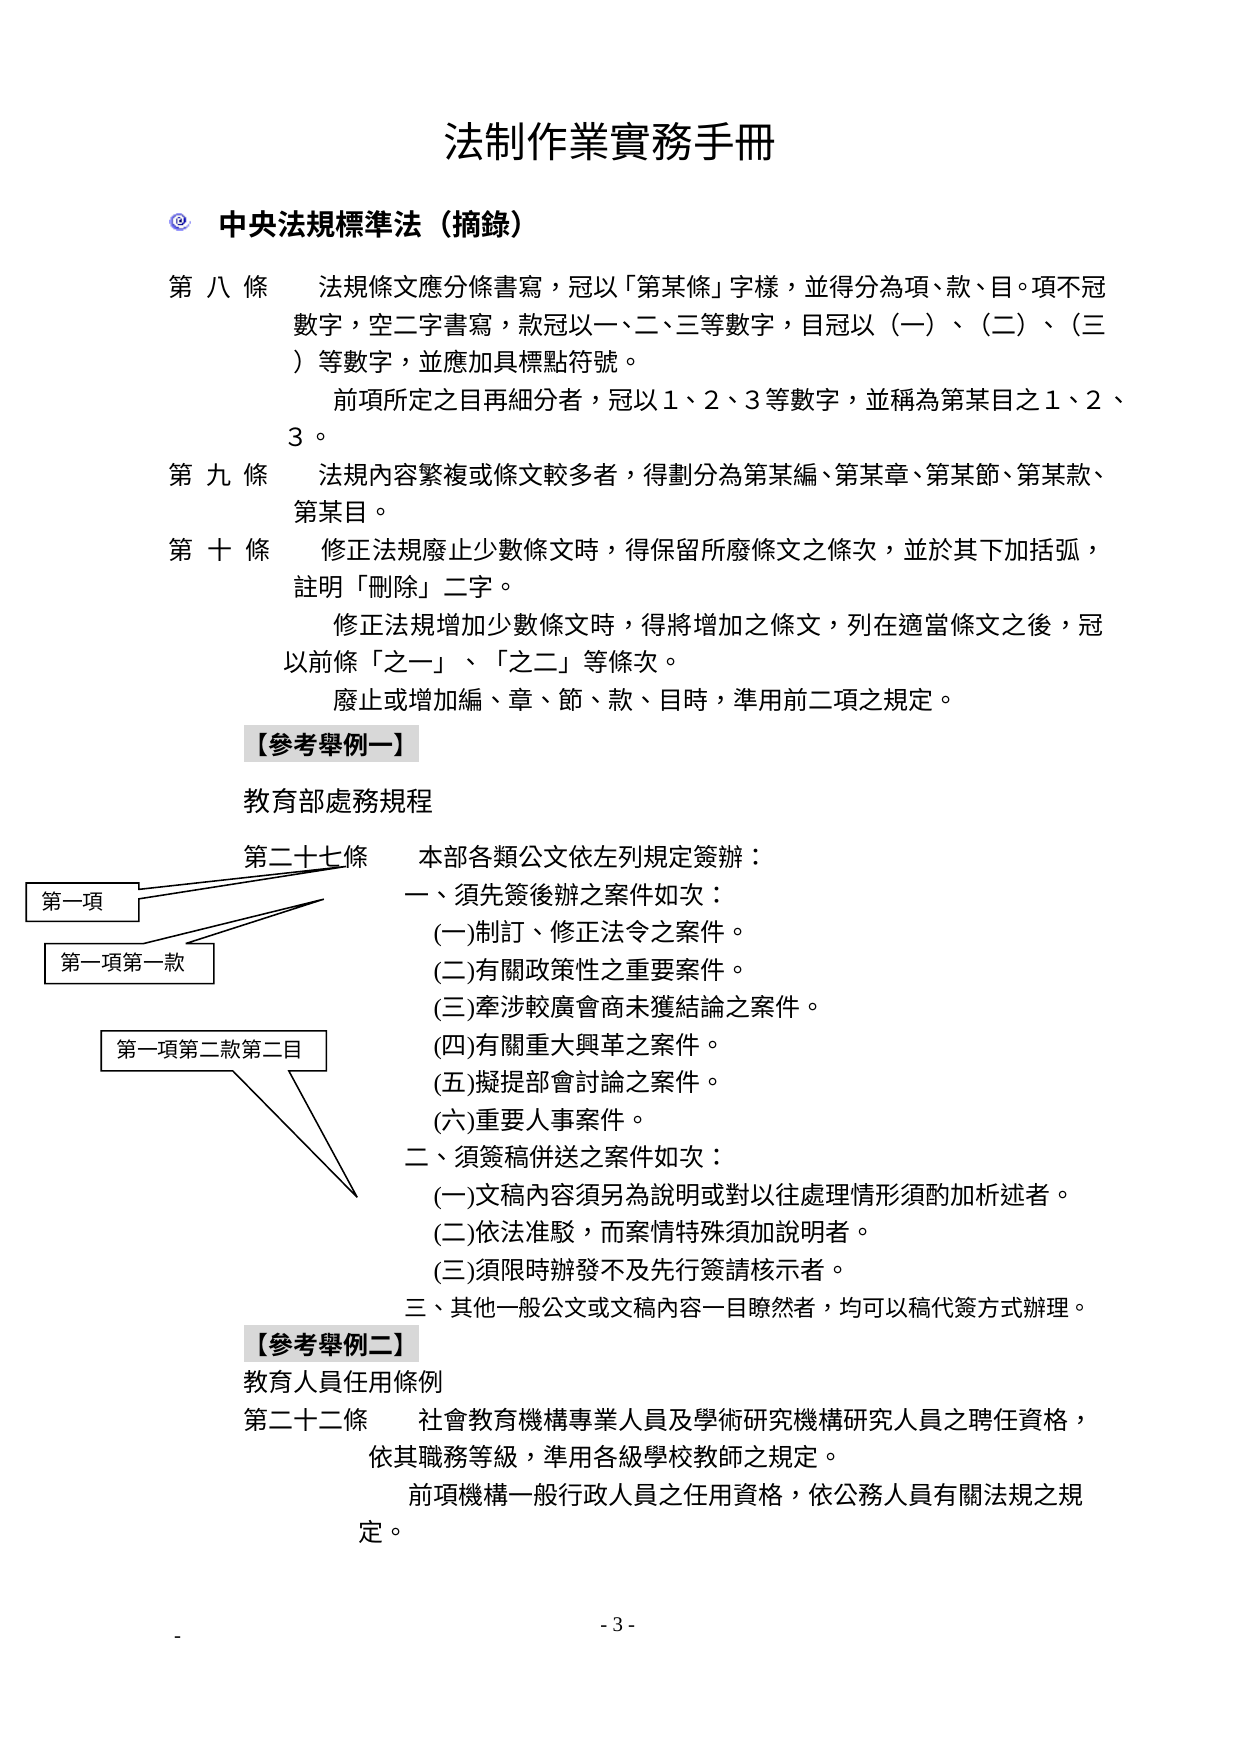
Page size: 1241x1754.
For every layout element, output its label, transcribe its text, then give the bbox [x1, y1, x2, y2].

text 第 八 條 法規條文應分條書寫，冠以「第某條」字樣，並得分為項、款、目。項不冠數字，空二字書寫，款冠以一、二、三等數字，目冠以（一）、（二）、（三）等數字，並應加具標點符號。 [169, 267, 1106, 380]
text 第 十 條 修正法規廢止少數條文時，得保留所廢條文之條次，並於其下加括弧，註明「刪除」二字。 [169, 530, 1106, 605]
picture [169, 213, 191, 231]
table_cell 【參考舉例二】 教育人員任用條例 第二十二條 社會教育機構專業人員及學術研究機構研究人員之聘任資格，依其職務等級，準用各級學校教師之規定。 前項機構一般行政人員之任用資格，依公務人員有關法規之規定。 [233, 1325, 1106, 1565]
text 前項所定之目再細分者，冠以１、２、３等數字，並稱為第某目之１、２、３。 [283, 380, 1106, 455]
text 法制作業實務手冊 [113, 102, 1106, 177]
text 廢止或增加編、章、節、款、目時，準用前二項之規定。 [283, 680, 1106, 717]
text 修正法規增加少數條文時，得將增加之條文，列在適當條文之後，冠以前條「之一」、「之二」等條次。 [283, 605, 1106, 680]
table_header 【參考舉例一】 教育部處務規程 第二十七條 本部各類公文依左列規定簽辦： 一、須先簽後辦之案件如次： (一)制訂、修正法令之案件。 (二)有關政策性之重要案件。 (三)牽涉較廣會商未獲結論之案件。 (四)有關重大興革之案件。 (五)擬提部會討論之案件。 (六)重要人事案件。 二、須簽稿併送之案件如次： (一)文稿內容須另為說明或對以往處理情形須酌加析述者。 (二)依法准駁，而案情特殊須加說明者。 (三)須限時辦發不及先行簽請核示者。 三、其他一般公文或文稿內容一目瞭然者，均可以稿代簽方式辦理。 [233, 725, 1106, 1325]
text 第 九 條 法規內容繁複或條文較多者，得劃分為第某編、第某章、第某節、第某款、第某目。 [169, 455, 1106, 530]
list 中央法規標準法（摘錄） [169, 185, 1106, 260]
